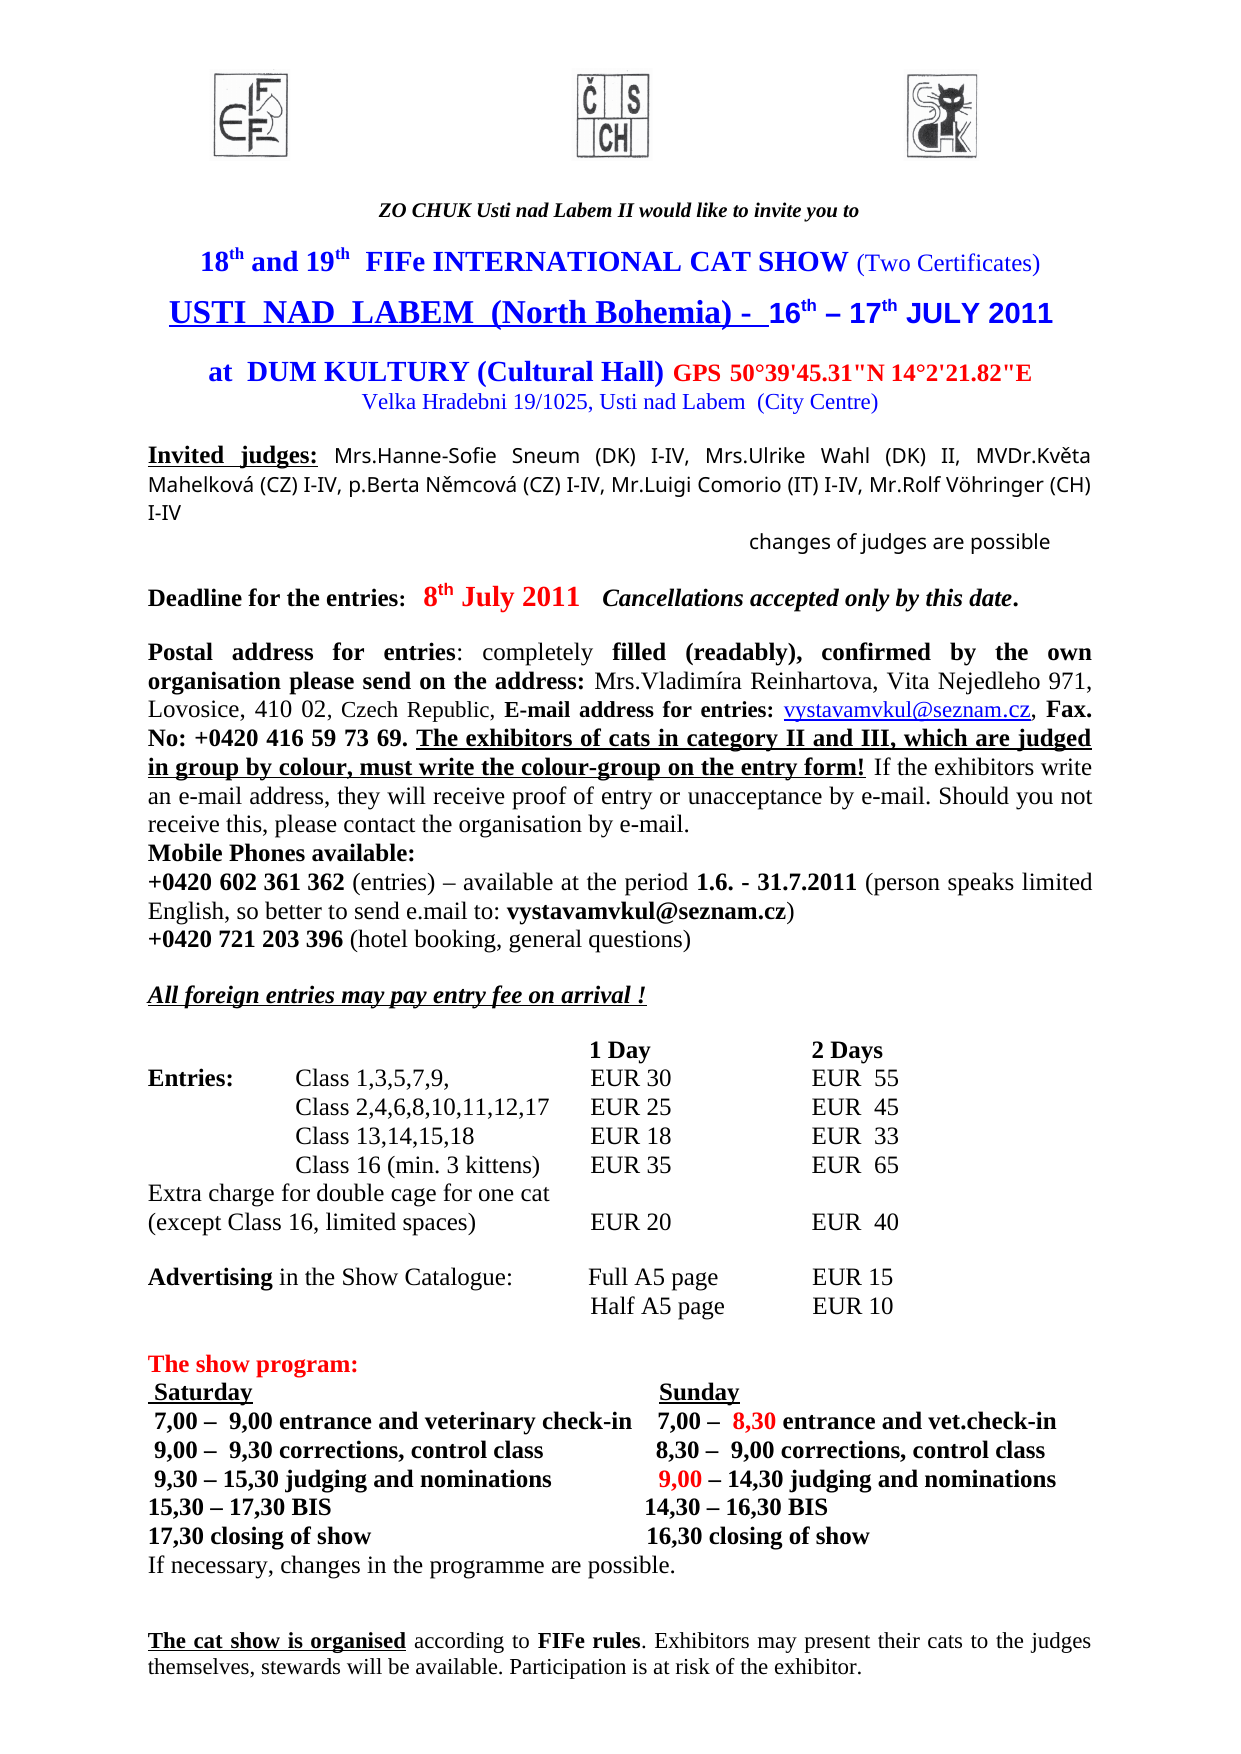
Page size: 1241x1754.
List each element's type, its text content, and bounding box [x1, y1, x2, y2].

text Mobile Phones available: [148, 838, 1092, 867]
text +0420 602 361 362 (entries) – available at the period 1.6. - 31.7.2011 (person speaks limited English, so better to send e.mail to: vystavamvkul@seznam.cz) [148, 867, 1092, 924]
text 17,30 closing of show 16,30 closing of show [148, 1521, 1092, 1550]
text 9,30 – 15,30 judging and nominations 9,00 – 14,30 judging and nominations [148, 1464, 1092, 1492]
text 1 Day 2 Days [148, 1035, 1092, 1063]
picture [209, 69, 291, 161]
text The show program: [148, 1349, 1092, 1377]
picture [571, 68, 653, 161]
text USTI NAD LABEM (North Bohemia) - 16th – 17th JULY 2011 [148, 292, 1092, 330]
text 9,00 – 9,30 corrections, control class 8,30 – 9,00 corrections, control class [148, 1435, 1092, 1464]
text changes of judges are possible [148, 527, 1092, 555]
text at DUM KULTURY (Cultural Hall) GPS 50°39'45.31"N 14°2'21.82"E [148, 354, 1092, 388]
text 18th and 19th FIFe INTERNATIONAL CAT SHOW (Two Certificates) [148, 244, 1092, 277]
text If necessary, changes in the programme are possible. [148, 1550, 1092, 1579]
text Class 2,4,6,8,10,11,12,17 EUR 25 EUR 45 [148, 1092, 1092, 1121]
text Class 13,14,15,18 EUR 18 EUR 33 [148, 1121, 1092, 1150]
text Extra charge for double cage for one cat [148, 1178, 1092, 1207]
picture [903, 69, 980, 161]
text Entries: Class 1,3,5,7,9, EUR 30 EUR 55 [148, 1063, 1092, 1092]
text (except Class 16, limited spaces) EUR 20 EUR 40 [148, 1207, 1092, 1236]
text Half A5 page EUR 10 [516, 1291, 1092, 1320]
text Postal address for entries: completely filled (readably), confirmed by the own organisation please send on the address: Mrs.Vladimíra Reinhartova, Vita Nejedleho 971, Lovosice, 410 02, Czech Republic, E-mail address for entries: vystavamvkul@seznam.cz, Fax. No: +0420 416 59 73 69. The exhibitors of cats in category II and III, which are judged in group by colour, must write the colour-group on the entry form! If the exhibitors write an e-mail address, they will receive proof of entry or unacceptance by e-mail. Should you not receive this, please contact the organisation by e-mail. [148, 637, 1092, 838]
text The cat show is organised according to FIFe rules. Exhibitors may present their cats to the judges themselves, stewards will be available. Participation is at risk of the exhibitor. [148, 1627, 1092, 1679]
text Saturday Sunday [148, 1377, 1092, 1406]
text +0420 721 203 396 (hotel booking, general questions) [148, 924, 1092, 953]
text 7,00 – 9,00 entrance and veterinary check-in 7,00 – 8,30 entrance and vet.check-in [148, 1406, 1092, 1435]
text Deadline for the entries: 8th July 2011 Cancellations accepted only by this date. [148, 579, 1092, 613]
text Advertising in the Show Catalogue: Full A5 page EUR 15 [148, 1262, 1092, 1291]
text Velka Hradebni 19/1025, Usti nad Labem (City Centre) [148, 388, 1092, 414]
text 15,30 – 17,30 BIS 14,30 – 16,30 BIS [148, 1492, 1092, 1521]
text Class 16 (min. 3 kittens) EUR 35 EUR 65 [148, 1150, 1092, 1178]
text Invited judges: Mrs.Hanne-Sofie Sneum (DK) I-IV, Mrs.Ulrike Wahl (DK) II, MVDr.Květa Mahelková (CZ) I-IV, p.Berta Němcová (CZ) I-IV, Mr.Luigi Comorio (IT) I-IV, Mr.Rolf Vöhringer (CH) I-IV [148, 441, 1092, 527]
text All foreign entries may pay entry fee on arrival ! [148, 980, 1092, 1008]
title ZO CHUK Usti nad Labem II would like to invite you to [148, 198, 1092, 222]
